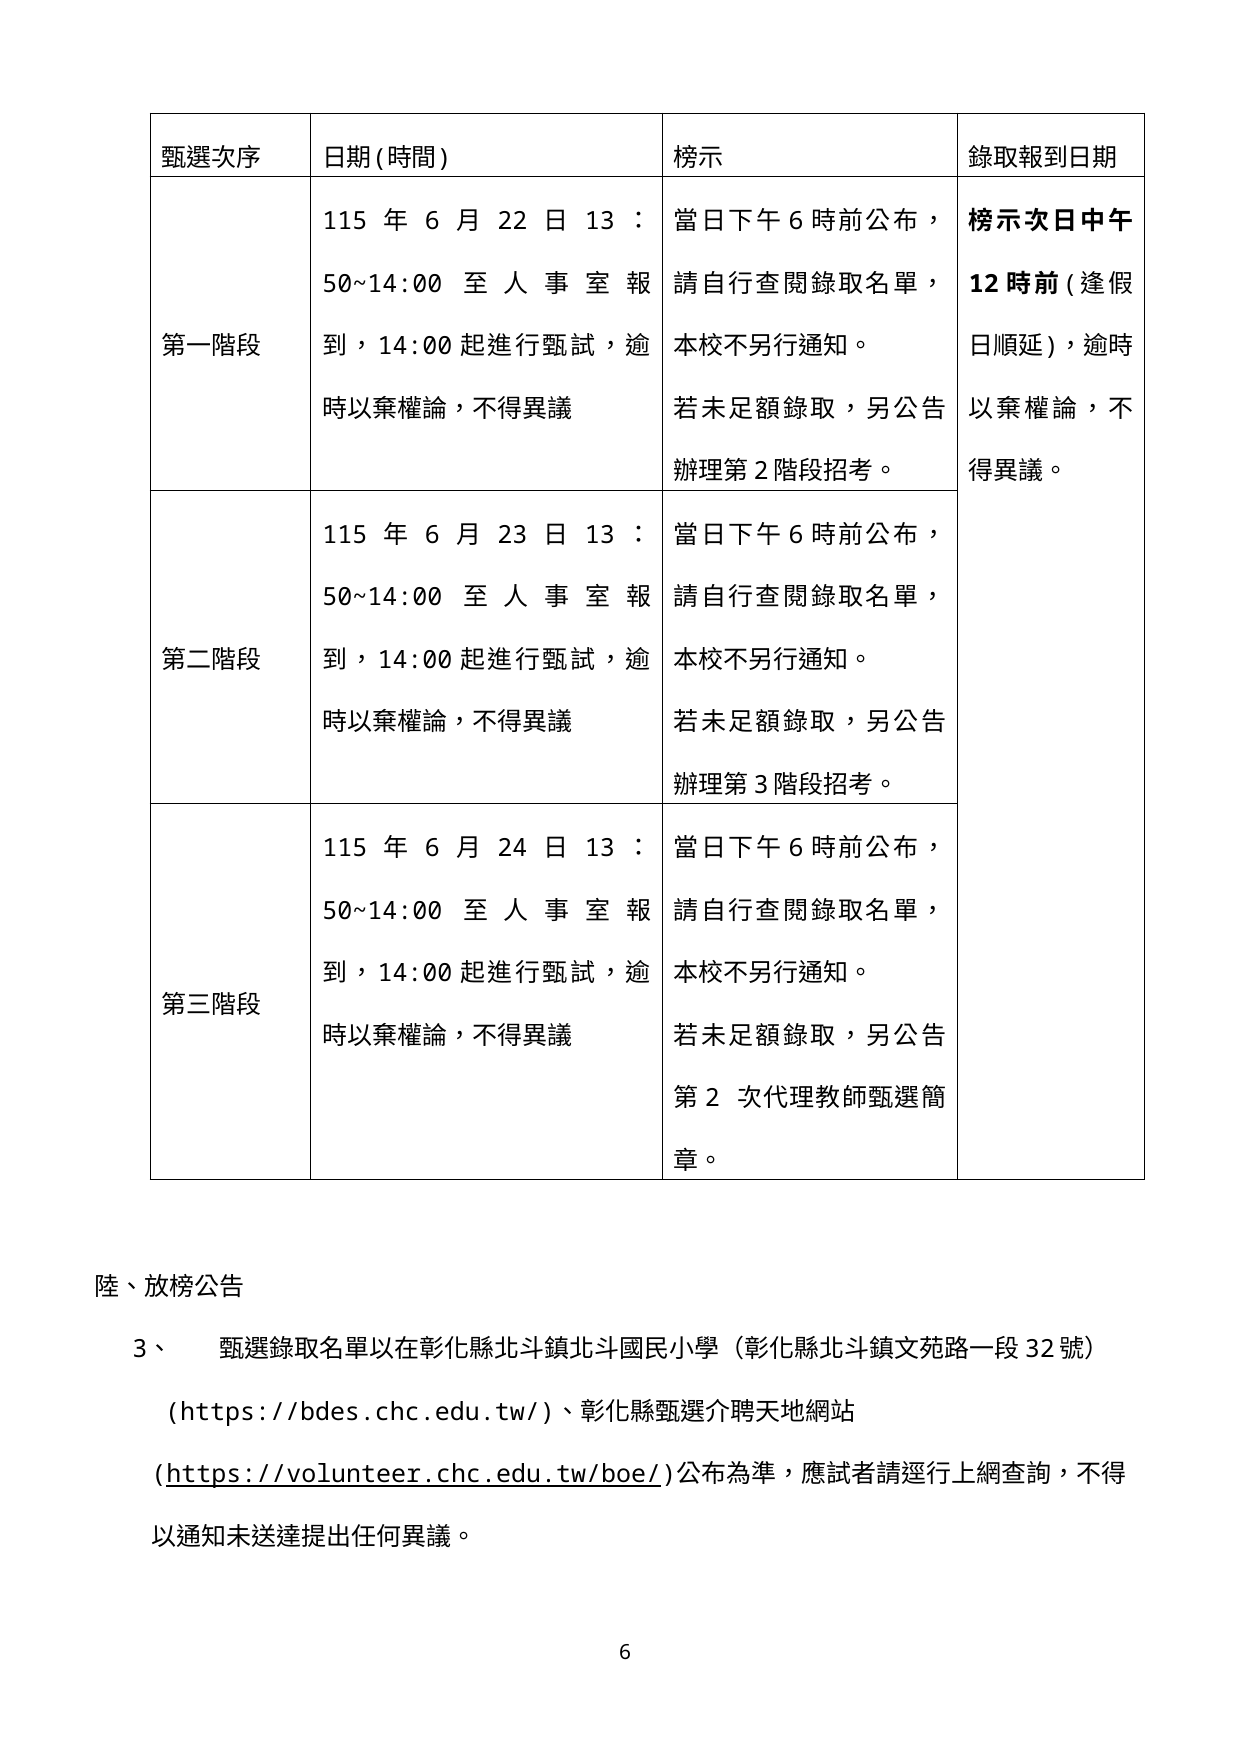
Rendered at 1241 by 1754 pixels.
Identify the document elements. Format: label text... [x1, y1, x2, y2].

table_cell 115年6月22日13：50~14:00至人事室報到，14:00起進行甄試，逾時以棄權論，不得異議 [311, 177, 662, 490]
table_cell 當日下午6時前公布，請自行查閱錄取名單，本校不另行通知。 若未足額錄取，另公告辦理第2階段招考。 [663, 177, 957, 490]
table_header 甄選次序 [151, 114, 310, 176]
table_cell 第三階段 [151, 804, 310, 1179]
table_cell 當日下午6時前公布，請自行查閱錄取名單，本校不另行通知。 若未足額錄取，另公告第2 次代理教師甄選簡章。 [663, 804, 957, 1179]
table_cell 115年6月24日13：50~14:00至人事室報到，14:00起進行甄試，逾時以棄權論，不得異議 [311, 804, 662, 1179]
table_header 日期(時間) [311, 114, 662, 176]
text (https://bdes.chc.edu.tw/)、彰化縣甄選介聘天地網站(https://volunteer.chc.edu.tw/boe/)公布為準，應試者請逕行上網查詢，不得以通知未送達提出任何異議。 [150, 1368, 1146, 1555]
table_header 榜示 [663, 114, 957, 176]
table_header 錄取報到日期 [958, 114, 1144, 176]
table_cell 榜示次日中午12時前(逢假日順延)，逾時以棄權論，不得異議。 [958, 177, 1144, 1179]
table_cell 第一階段 [151, 177, 310, 490]
table_cell 115年6月23日13：50~14:00至人事室報到，14:00起進行甄試，逾時以棄權論，不得異議 [311, 491, 662, 803]
table_cell 第二階段 [151, 491, 310, 803]
list 甄選錄取名單以在彰化縣北斗鎮北斗國民小學（彰化縣北斗鎮文苑路一段32號） [132, 1305, 1146, 1368]
table_cell 當日下午6時前公布，請自行查閱錄取名單，本校不另行通知。 若未足額錄取，另公告辦理第3階段招考。 [663, 491, 957, 803]
text 陸、放榜公告 [94, 1243, 1146, 1305]
